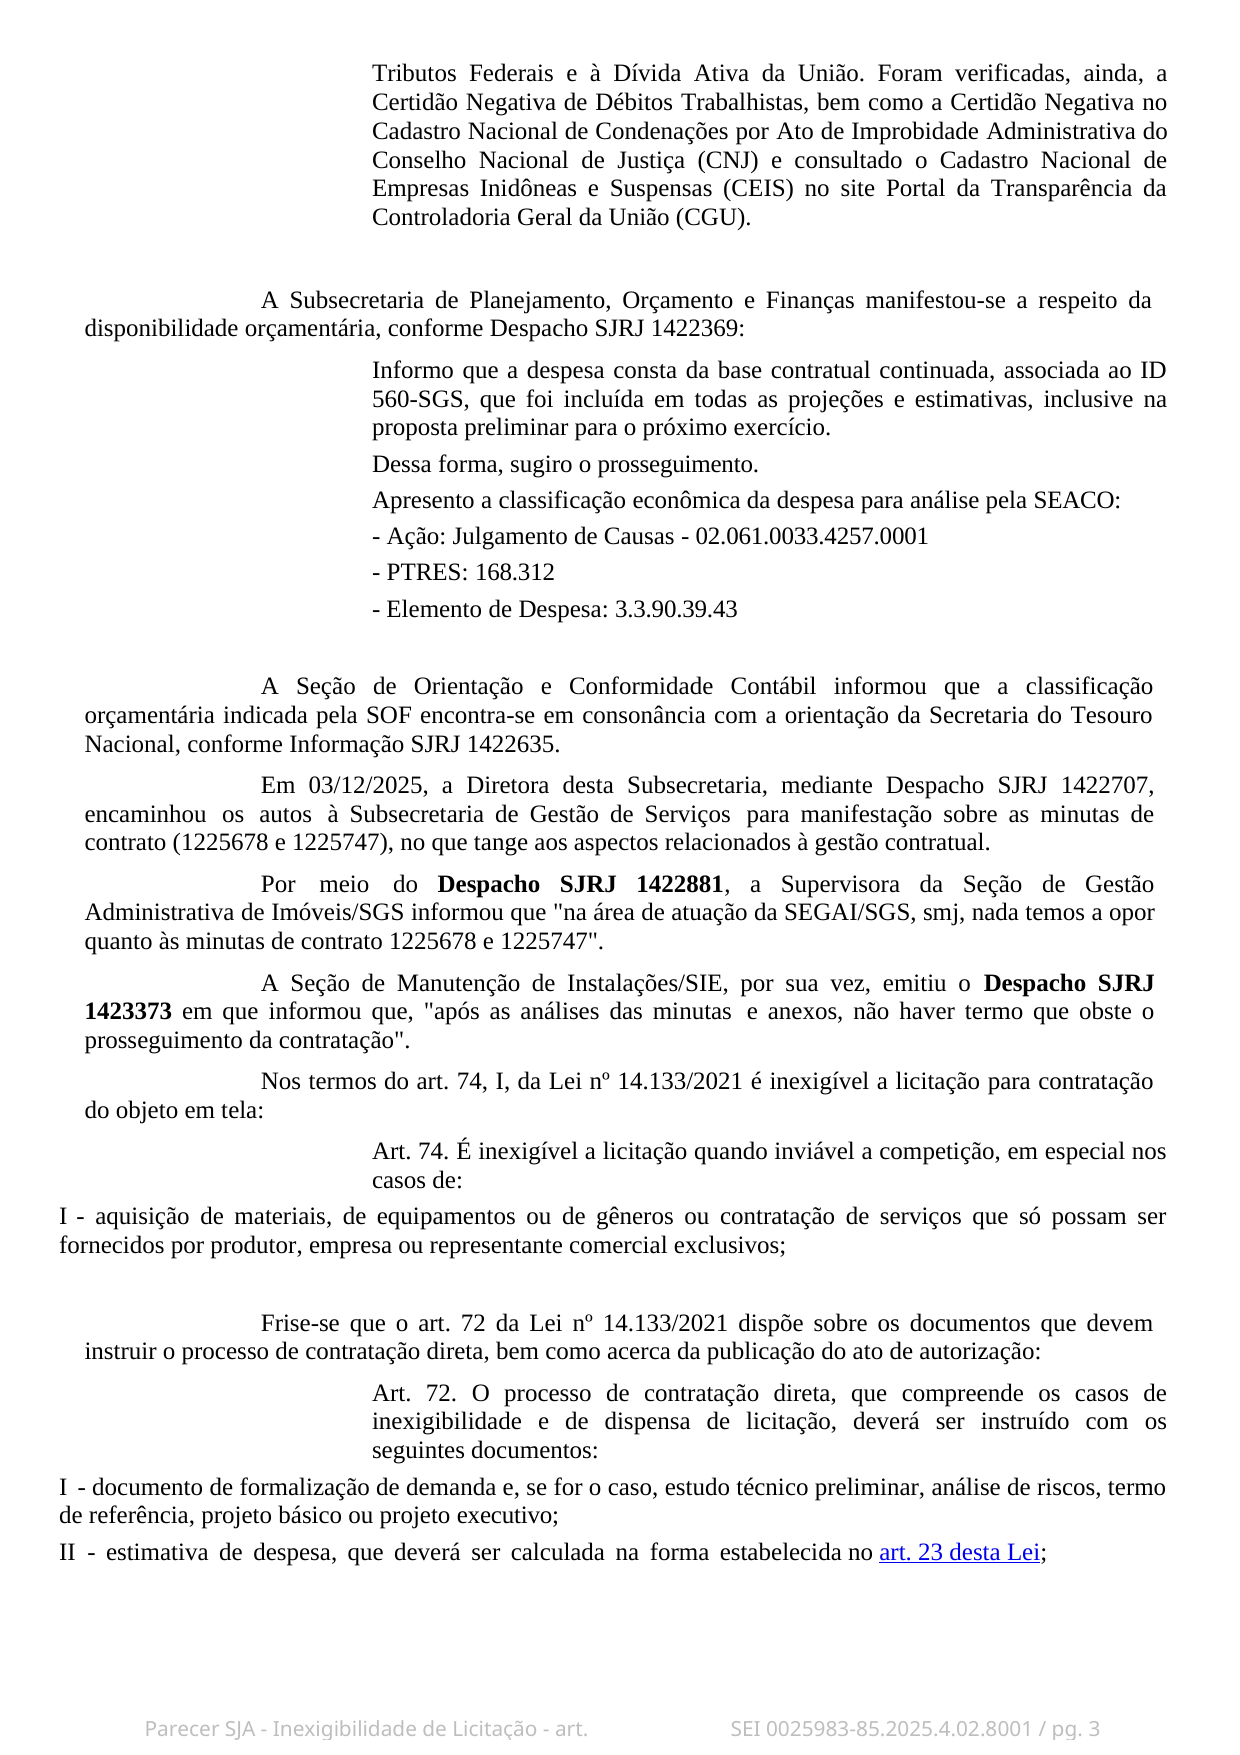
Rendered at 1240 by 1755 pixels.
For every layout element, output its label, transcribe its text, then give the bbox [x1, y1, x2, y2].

text Art. 74. É inexigível a licitação quando inviável a competição, em especial nos casos de: [372, 1136, 1168, 1194]
list - documento de formalização de demanda e, se for o caso, estudo técnico preliminar, análise de riscos, termo de referência, projeto básico ou projeto executivo; [59, 1472, 1167, 1529]
list Elemento de Despesa: 3.3.90.39.43 [372, 594, 1181, 622]
text Apresento a classificação econômica da despesa para análise pela SEACO: [372, 485, 1181, 514]
list - estimativa de despesa, que deverá ser calculada na forma estabelecida no art. 23 desta Lei; [59, 1537, 1168, 1565]
text A Seção de Orientação e Conformidade Contábil informou que a classificação orçamentária indicada pela SOF encontra-se em consonância com a orientação da Secretaria do Tesouro Nacional, conforme Informação SJRJ 1422635. [84, 671, 1154, 757]
text Frise-se que o art. 72 da Lei nº 14.133/2021 dispõe sobre os documentos que devem instruir o processo de contratação direta, bem como acerca da publicação do ato de autorização: [84, 1308, 1154, 1365]
text Nos termos do art. 74, I, da Lei nº 14.133/2021 é inexigível a licitação para contratação do objeto em tela: [84, 1066, 1154, 1124]
text Tributos Federais e à Dívida Ativa da União. Foram verificadas, ainda, a Certidão Negativa de Débitos Trabalhistas, bem como a Certidão Negativa no Cadastro Nacional de Condenações por Ato de Improbidade Administrativa do Conselho Nacional de Justiça (CNJ) e consultado o Cadastro Nacional de Empresas Inidôneas e Suspensas (CEIS) no site Portal da Transparência da Controladoria Geral da União (CGU). [372, 58, 1168, 231]
text Art. 72. O processo de contratação direta, que compreende os casos de inexigibilidade e de dispensa de licitação, deverá ser instruído com os seguintes documentos: [372, 1378, 1168, 1464]
text A Seção de Manutenção de Instalações/SIE, por sua vez, emitiu o Despacho SJRJ 1423373 em que informou que, "após as análises das minutas e anexos, não haver termo que obste o prosseguimento da contratação". [84, 968, 1155, 1054]
list - aquisição de materiais, de equipamentos ou de gêneros ou contratação de serviços que só possam ser fornecidos por produtor, empresa ou representante comercial exclusivos; [59, 1201, 1167, 1259]
text A Subsecretaria de Planejamento, Orçamento e Finanças manifestou-se a respeito da disponibilidade orçamentária, conforme Despacho SJRJ 1422369: [84, 285, 1153, 342]
text Em 03/12/2025, a Diretora desta Subsecretaria, mediante Despacho SJRJ 1422707, encaminhou os autos à Subsecretaria de Gestão de Serviços para manifestação sobre as minutas de contrato (1225678 e 1225747), no que tange aos aspectos relacionados à gestão contratual. [84, 770, 1155, 856]
text - Ação: Julgamento de Causas - 02.061.0033.4257.0001 [372, 521, 1181, 550]
text Informo que a despesa consta da base contratual continuada, associada ao ID 560-SGS, que foi incluída em todas as projeções e estimativas, inclusive na proposta preliminar para o próximo exercício. [372, 355, 1168, 441]
subtitle - PTRES: 168.312 [372, 557, 1181, 586]
text Dessa forma, sugiro o prosseguimento. [372, 449, 1181, 477]
text Por meio do Despacho SJRJ 1422881, a Supervisora da Seção de Gestão Administrativa de Imóveis/SGS informou que "na área de atuação da SEGAI/SGS, smj, nada temos a opor quanto às minutas de contrato 1225678 e 1225747". [84, 869, 1155, 955]
